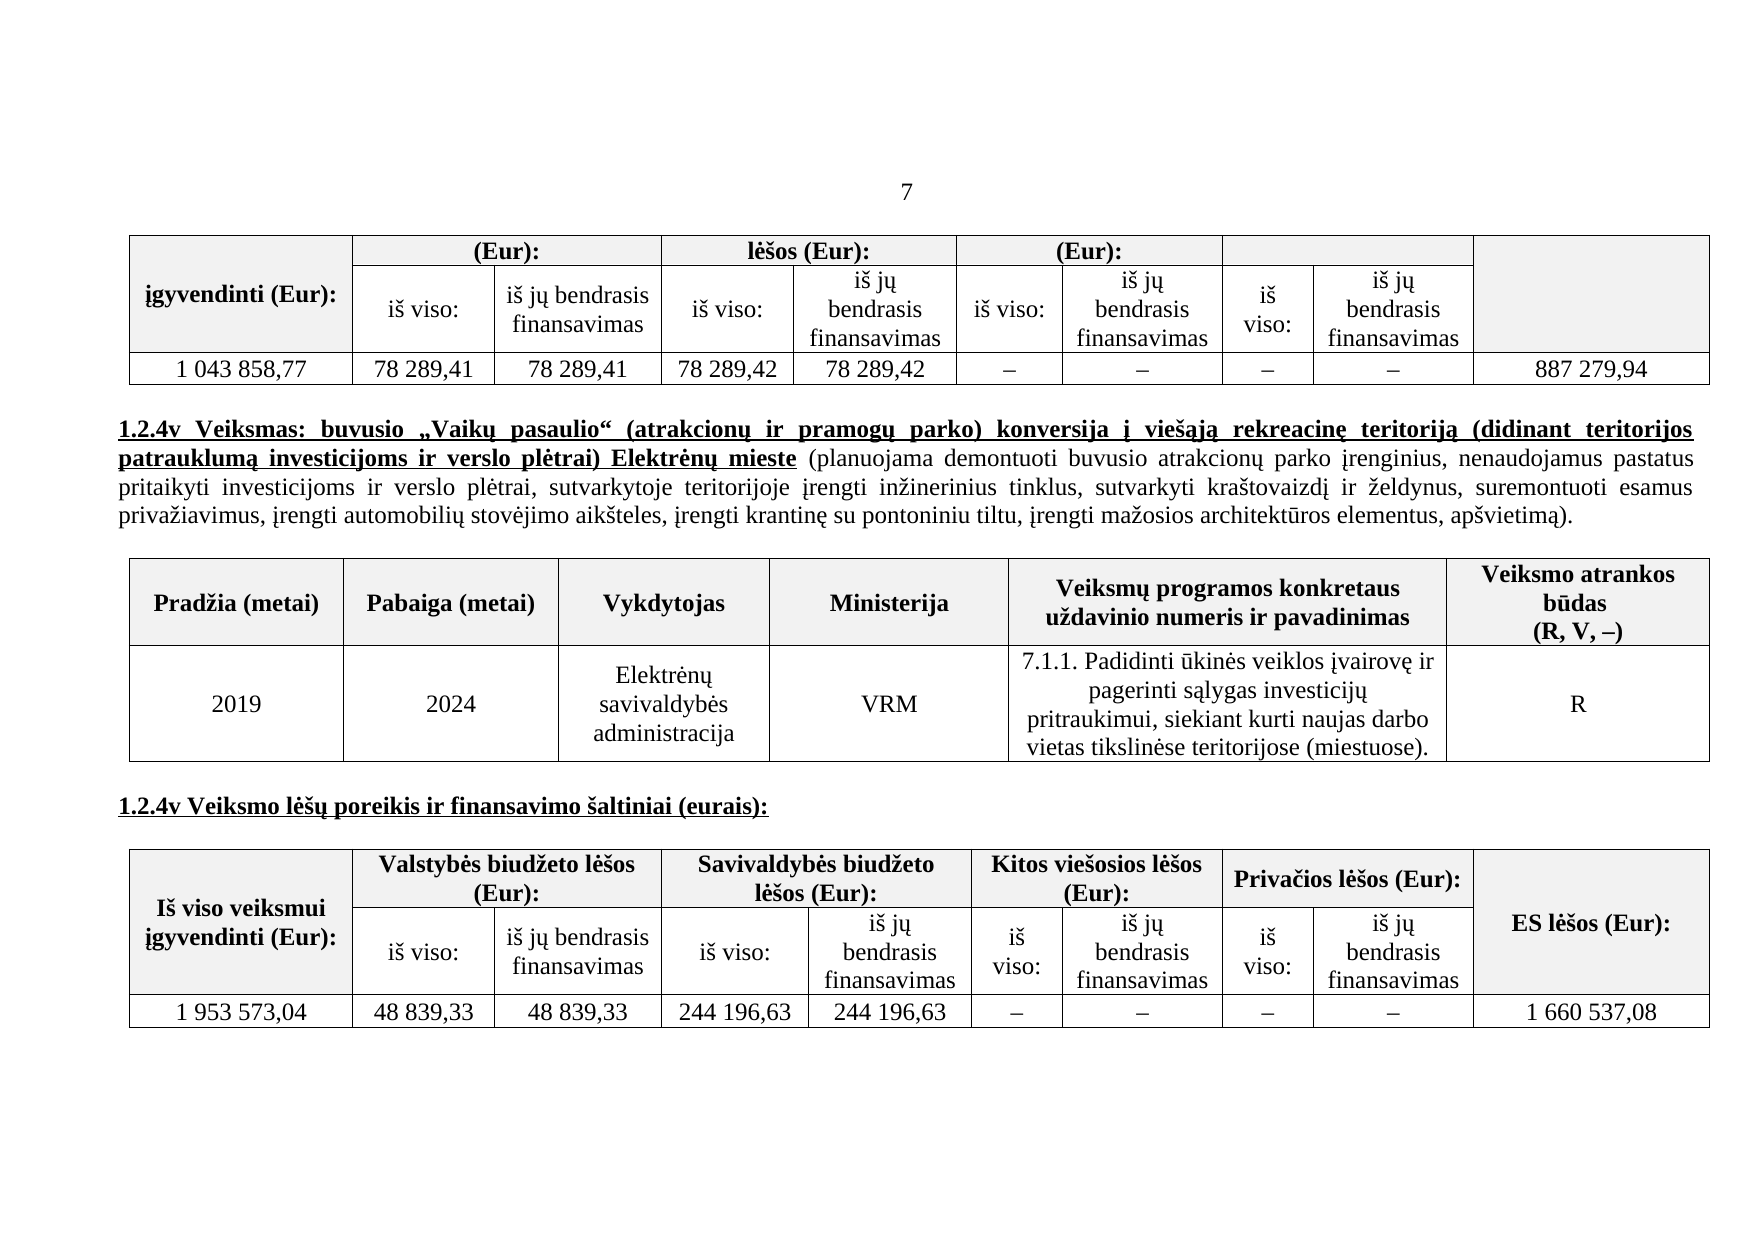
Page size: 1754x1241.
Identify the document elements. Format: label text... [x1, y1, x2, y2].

table_cell 78 289,41 [495, 353, 661, 384]
table_cell 2024 [344, 646, 558, 761]
table_cell iš viso: [1223, 266, 1313, 352]
table_cell iš viso: [662, 266, 793, 352]
table_header [1474, 236, 1709, 352]
table_cell iš jų bendrasis finansavimas [495, 266, 661, 352]
table_cell 244 196,63 [809, 995, 971, 1027]
table_cell – [1314, 995, 1473, 1027]
table_header Kitos viešosios lėšos (Eur): [972, 850, 1222, 907]
table_header Pabaiga (metai) [344, 559, 558, 645]
table_cell Elektrėnų savivaldybės administracija [559, 646, 769, 761]
table_header Savivaldybės biudžeto lėšos (Eur): [662, 850, 971, 907]
table_header Ministerija [770, 559, 1008, 645]
table_cell 1 953 573,04 [130, 995, 352, 1027]
table_cell 48 839,33 [353, 995, 494, 1027]
table_cell iš jų bendrasis finansavimas [794, 266, 956, 352]
table_header Vykdytojas [559, 559, 769, 645]
table_cell 244 196,63 [662, 995, 808, 1027]
table_cell iš jų bendrasis finansavimas [1063, 908, 1222, 994]
table_header (Eur): [353, 236, 661, 264]
table_header ES lėšos (Eur): [1474, 850, 1709, 994]
table_cell iš viso: [662, 908, 808, 994]
table_cell iš jų bendrasis finansavimas [1314, 908, 1473, 994]
table_header Iš viso veiksmui įgyvendinti (Eur): [130, 850, 352, 994]
table_header (Eur): [957, 236, 1222, 264]
table_header lėšos (Eur): [662, 236, 956, 264]
table_header įgyvendinti (Eur): [130, 236, 352, 352]
table_cell 48 839,33 [495, 995, 661, 1027]
table_cell iš jų bendrasis finansavimas [809, 908, 971, 994]
table_cell 78 289,41 [353, 353, 494, 384]
table_cell 2019 [130, 646, 343, 761]
table_header Veiksmo atrankos būdas (R, V, –) [1447, 559, 1709, 645]
text 1.2.4v Veiksmo lėšų poreikis ir finansavimo šaltiniai (eurais): [118, 791, 1695, 820]
table_cell 78 289,42 [794, 353, 956, 384]
table_cell – [957, 353, 1062, 384]
table_header Veiksmų programos konkretaus uždavinio numeris ir pavadinimas [1009, 559, 1446, 645]
table_cell iš viso: [353, 266, 494, 352]
table_cell iš viso: [353, 908, 494, 994]
table_cell R [1447, 646, 1709, 761]
table_header Valstybės biudžeto lėšos (Eur): [353, 850, 661, 907]
table_cell 78 289,42 [662, 353, 793, 384]
table_cell 887 279,94 [1474, 353, 1709, 384]
table_header [1223, 236, 1473, 264]
table_cell – [1223, 353, 1313, 384]
table_cell iš jų bendrasis finansavimas [495, 908, 661, 994]
table_cell – [1063, 995, 1222, 1027]
table_cell iš jų bendrasis finansavimas [1063, 266, 1222, 352]
table_cell – [972, 995, 1062, 1027]
table_cell – [1063, 353, 1222, 384]
table_cell 1 660 537,08 [1474, 995, 1709, 1027]
table_cell VRM [770, 646, 1008, 761]
table_cell – [1223, 995, 1313, 1027]
table_cell – [1314, 353, 1473, 384]
table_cell iš jų bendrasis finansavimas [1314, 266, 1473, 352]
table_header Privačios lėšos (Eur): [1223, 850, 1473, 907]
table_cell 1 043 858,77 [130, 353, 352, 384]
table_cell 7.1.1. Padidinti ūkinės veiklos įvairovę ir pagerinti sąlygas investicijų pritraukimui, siekiant kurti naujas darbo vietas tikslinėse teritorijose (miestuose). [1009, 646, 1446, 761]
table_cell iš viso: [972, 908, 1062, 994]
table_header Pradžia (metai) [130, 559, 343, 645]
text 1.2.4v Veiksmas: buvusio „Vaikų pasaulio“ (atrakcionų ir pramogų parko) konversija į viešąją rekreacinę teritoriją (didinant teritorijos patrauklumą investicijoms ir verslo plėtrai) Elektrėnų mieste (planuojama demontuoti buvusio atrakcionų parko įrenginius, nenaudojamus pastatus pritaikyti investicijoms ir verslo plėtrai, sutvarkytoje teritorijoje įrengti inžinerinius tinklus, sutvarkyti kraštovaizdį ir želdynus, suremontuoti esamus privažiavimus, įrengti automobilių stovėjimo aikšteles, įrengti krantinę su pontoniniu tiltu, įrengti mažosios architektūros elementus, apšvietimą). [118, 414, 1695, 529]
table_cell iš viso: [1223, 908, 1313, 994]
table_cell iš viso: [957, 266, 1062, 352]
